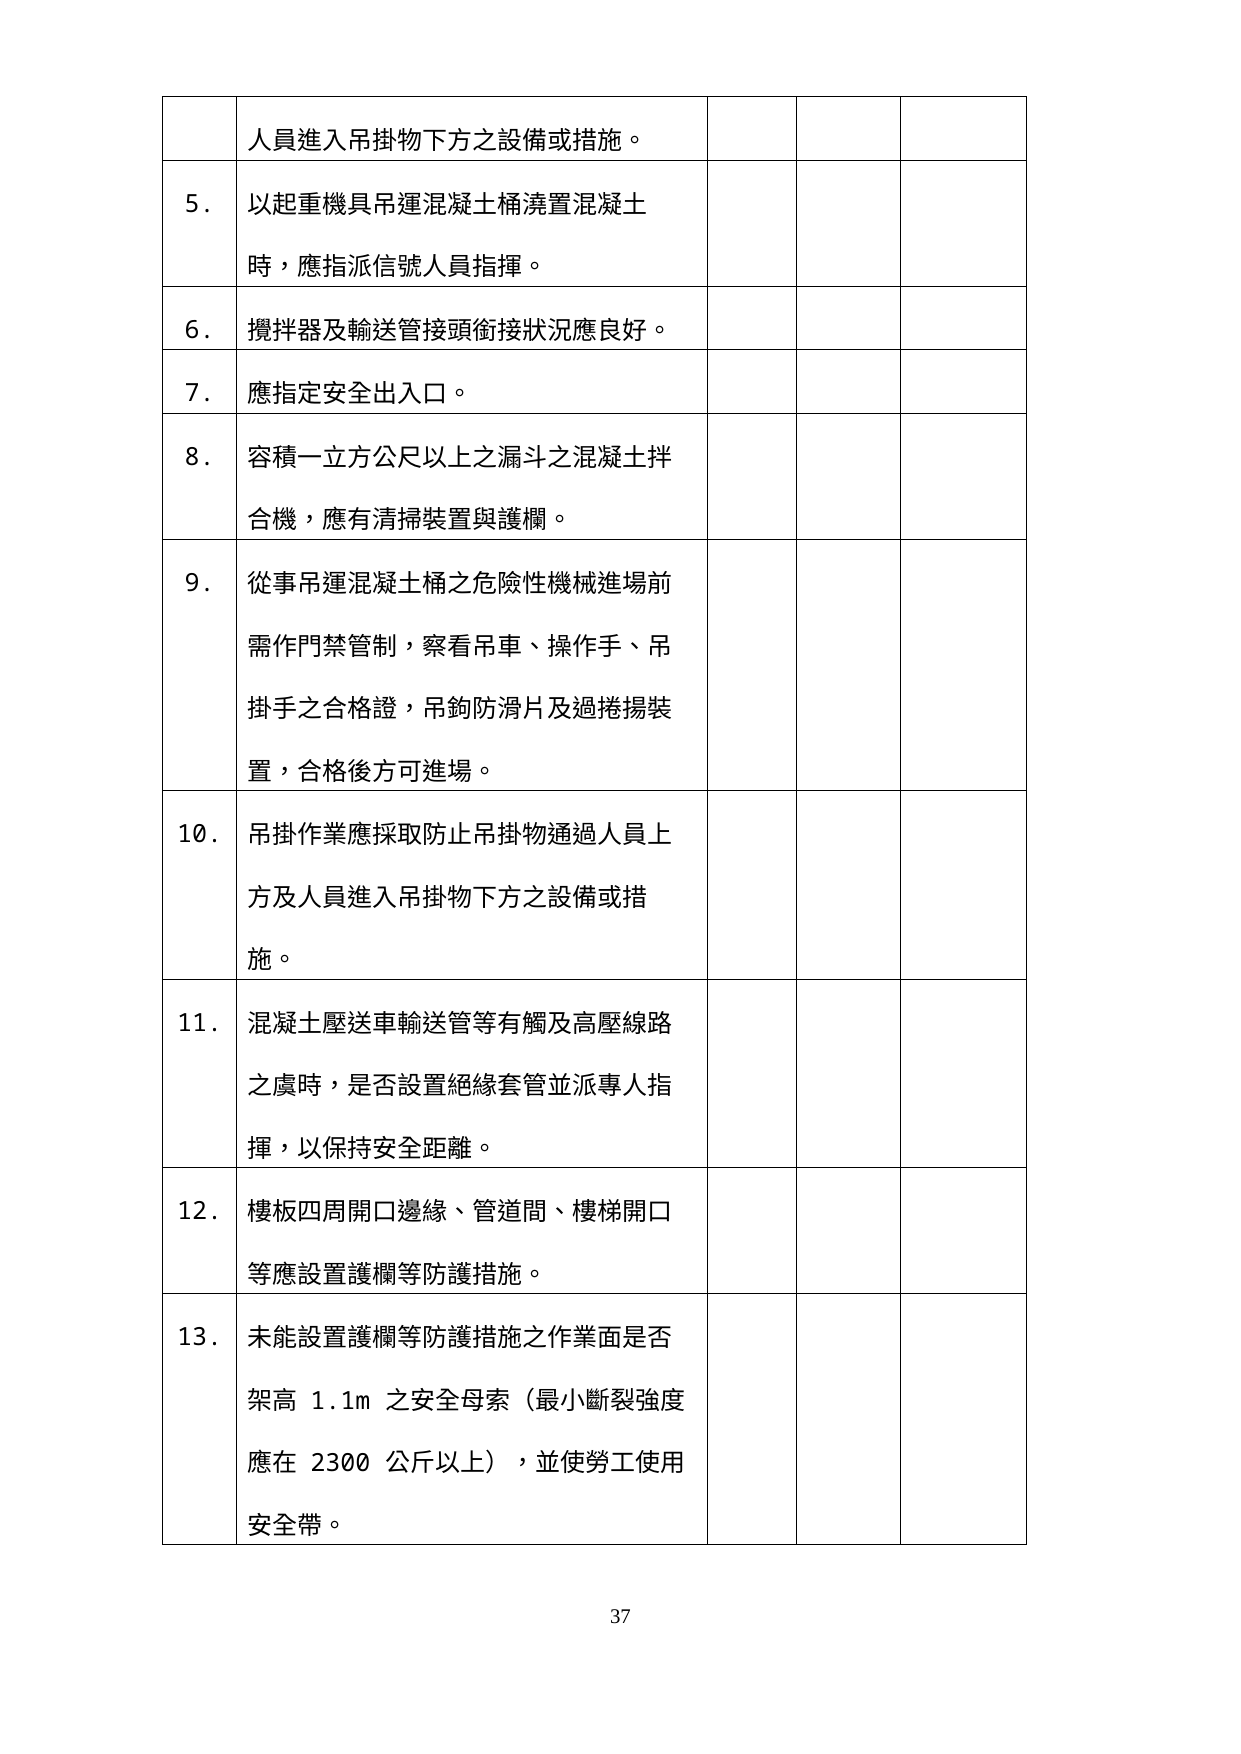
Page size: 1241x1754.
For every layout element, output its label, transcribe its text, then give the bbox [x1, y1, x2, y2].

table_cell [797, 287, 900, 349]
table_cell [708, 980, 796, 1167]
table_cell 7. [163, 350, 236, 413]
table_cell [901, 287, 1026, 349]
table_cell [797, 1294, 900, 1544]
table_cell 11. [163, 980, 236, 1167]
table_cell [708, 161, 796, 286]
table_cell [708, 287, 796, 349]
table_cell [797, 161, 900, 286]
table_cell [901, 791, 1026, 978]
table_cell 容積一立方公尺以上之漏斗之混凝土拌 合機，應有清掃裝置與護欄。 [237, 414, 707, 539]
table_cell 從事吊運混凝土桶之危險性機械進場前需作門禁管制，察看吊車、操作手、吊掛手之合格證，吊鉤防滑片及過捲揚裝置，合格後方可進場。 [237, 540, 707, 790]
table_cell 以起重機具吊運混凝土桶澆置混凝土時，應指派信號人員指揮。 [237, 161, 707, 286]
table_cell 9. [163, 540, 236, 790]
table_cell [708, 1168, 796, 1293]
table_cell 未能設置護欄等防護措施之作業面是否架高 1.1m 之安全母索（最小斷裂強度應在 2300 公斤以上），並使勞工使用安全帶。 [237, 1294, 707, 1544]
table_cell [901, 980, 1026, 1167]
table_cell [797, 414, 900, 539]
table_cell 8. [163, 414, 236, 539]
table_cell [797, 791, 900, 978]
table_cell [163, 97, 236, 160]
table_cell 5. [163, 161, 236, 286]
table_cell [708, 350, 796, 413]
table_cell [901, 1168, 1026, 1293]
table_cell 混凝土壓送車輸送管等有觸及高壓線路之虞時，是否設置絕緣套管並派專人指揮，以保持安全距離。 [237, 980, 707, 1167]
table_cell 吊掛作業應採取防止吊掛物通過人員上方及人員進入吊掛物下方之設備或措施。 [237, 791, 707, 978]
table_cell [901, 97, 1026, 160]
table_cell [708, 414, 796, 539]
table_cell [708, 97, 796, 160]
table_cell [797, 980, 900, 1167]
table_cell [901, 1294, 1026, 1544]
table_cell 6. [163, 287, 236, 349]
table_cell [901, 540, 1026, 790]
table_cell [708, 1294, 796, 1544]
table_cell 人員進入吊掛物下方之設備或措施。 [237, 97, 707, 160]
table_cell [797, 97, 900, 160]
table_cell [901, 350, 1026, 413]
table_cell 攪拌器及輸送管接頭銜接狀況應良好。 [237, 287, 707, 349]
table_cell [708, 540, 796, 790]
table_cell 應指定安全出入口。 [237, 350, 707, 413]
table_cell [708, 791, 796, 978]
table_cell [901, 414, 1026, 539]
table_cell [797, 540, 900, 790]
table_cell 樓板四周開口邊緣、管道間、樓梯開口等應設置護欄等防護措施。 [237, 1168, 707, 1293]
table_cell 10. [163, 791, 236, 978]
table_cell [797, 1168, 900, 1293]
table_cell [797, 350, 900, 413]
table_cell 13. [163, 1294, 236, 1544]
table_cell 12. [163, 1168, 236, 1293]
table_cell [901, 161, 1026, 286]
